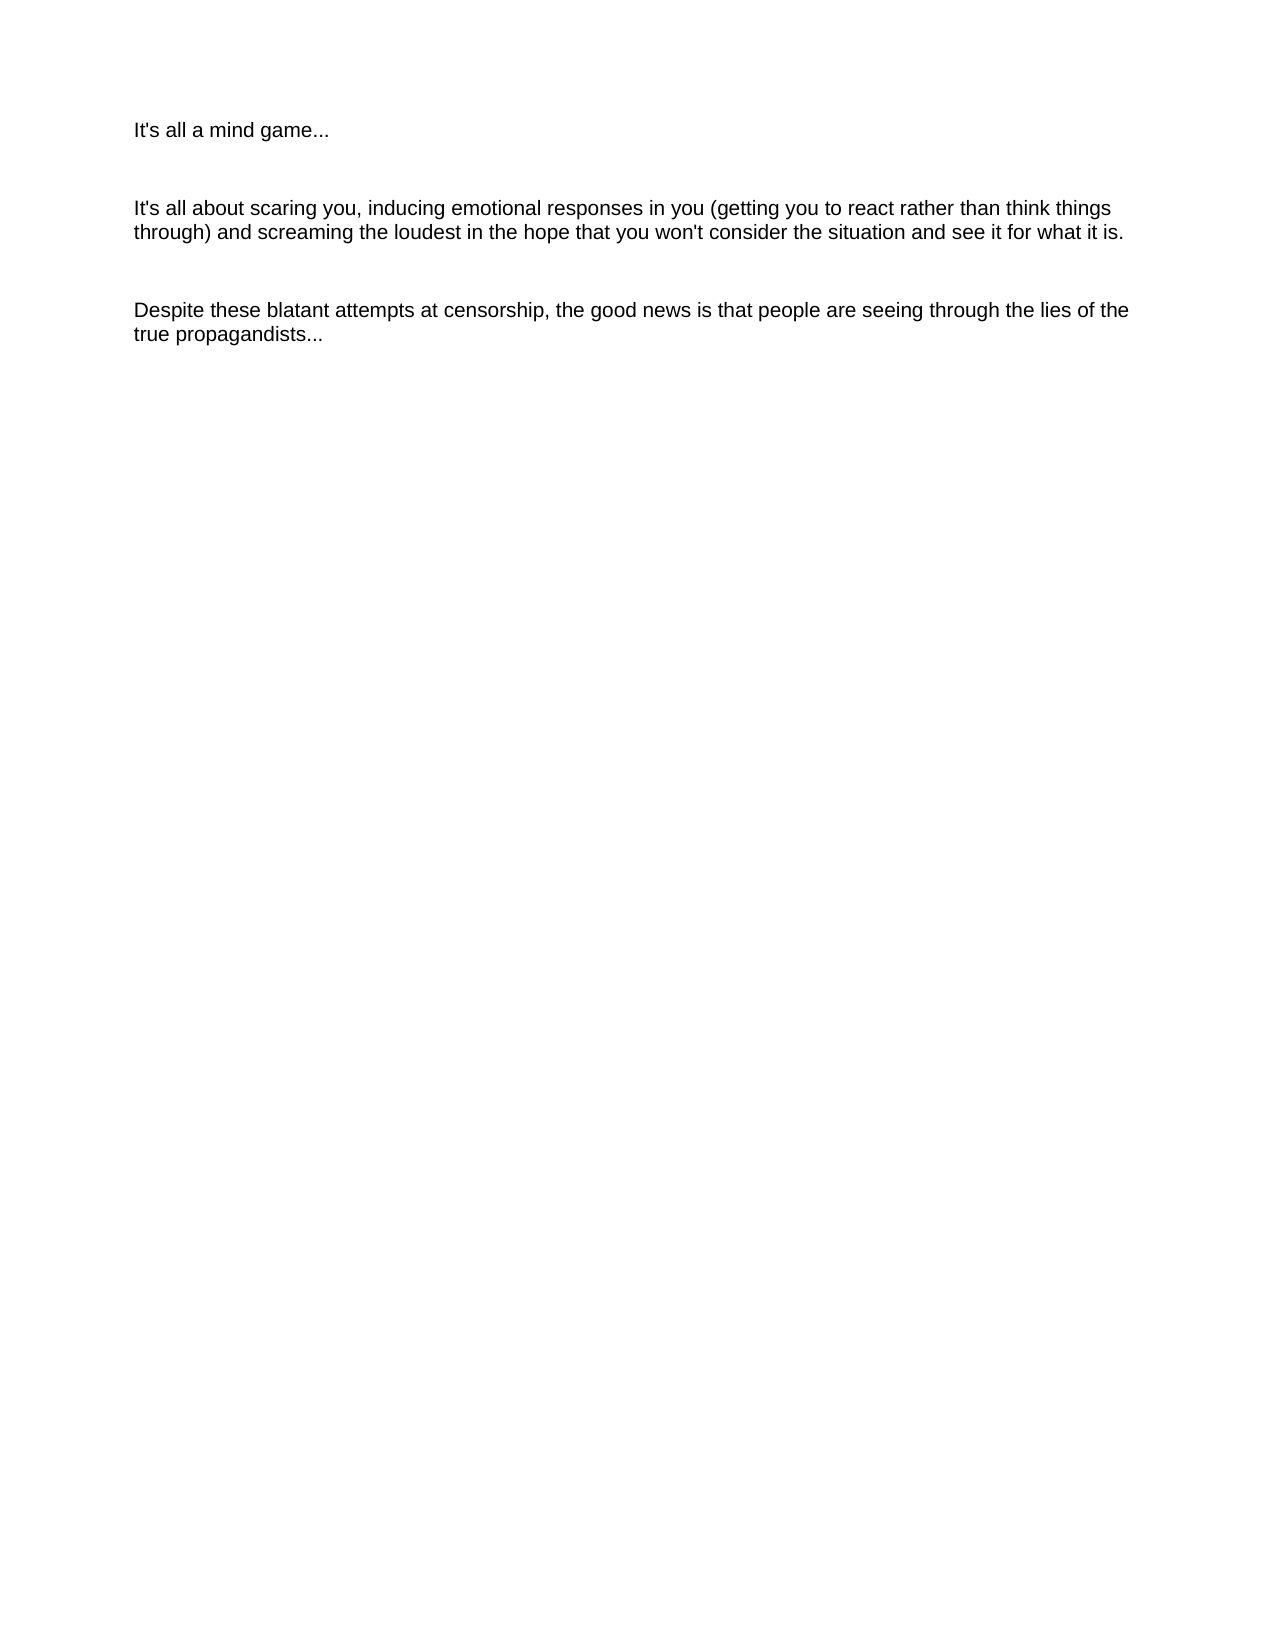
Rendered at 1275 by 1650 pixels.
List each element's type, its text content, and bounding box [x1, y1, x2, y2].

text It's all about scaring you, inducing emotional responses in you (getting you to react rather than think things through) and screaming the loudest in the hope that you won't consider the situation and see it for what it is. [134, 196, 1147, 244]
text It's all a mind game... [134, 118, 1147, 142]
text Despite these blatant attempts at censorship, the good news is that people are seeing through the lies of the true propagandists... [134, 297, 1147, 345]
